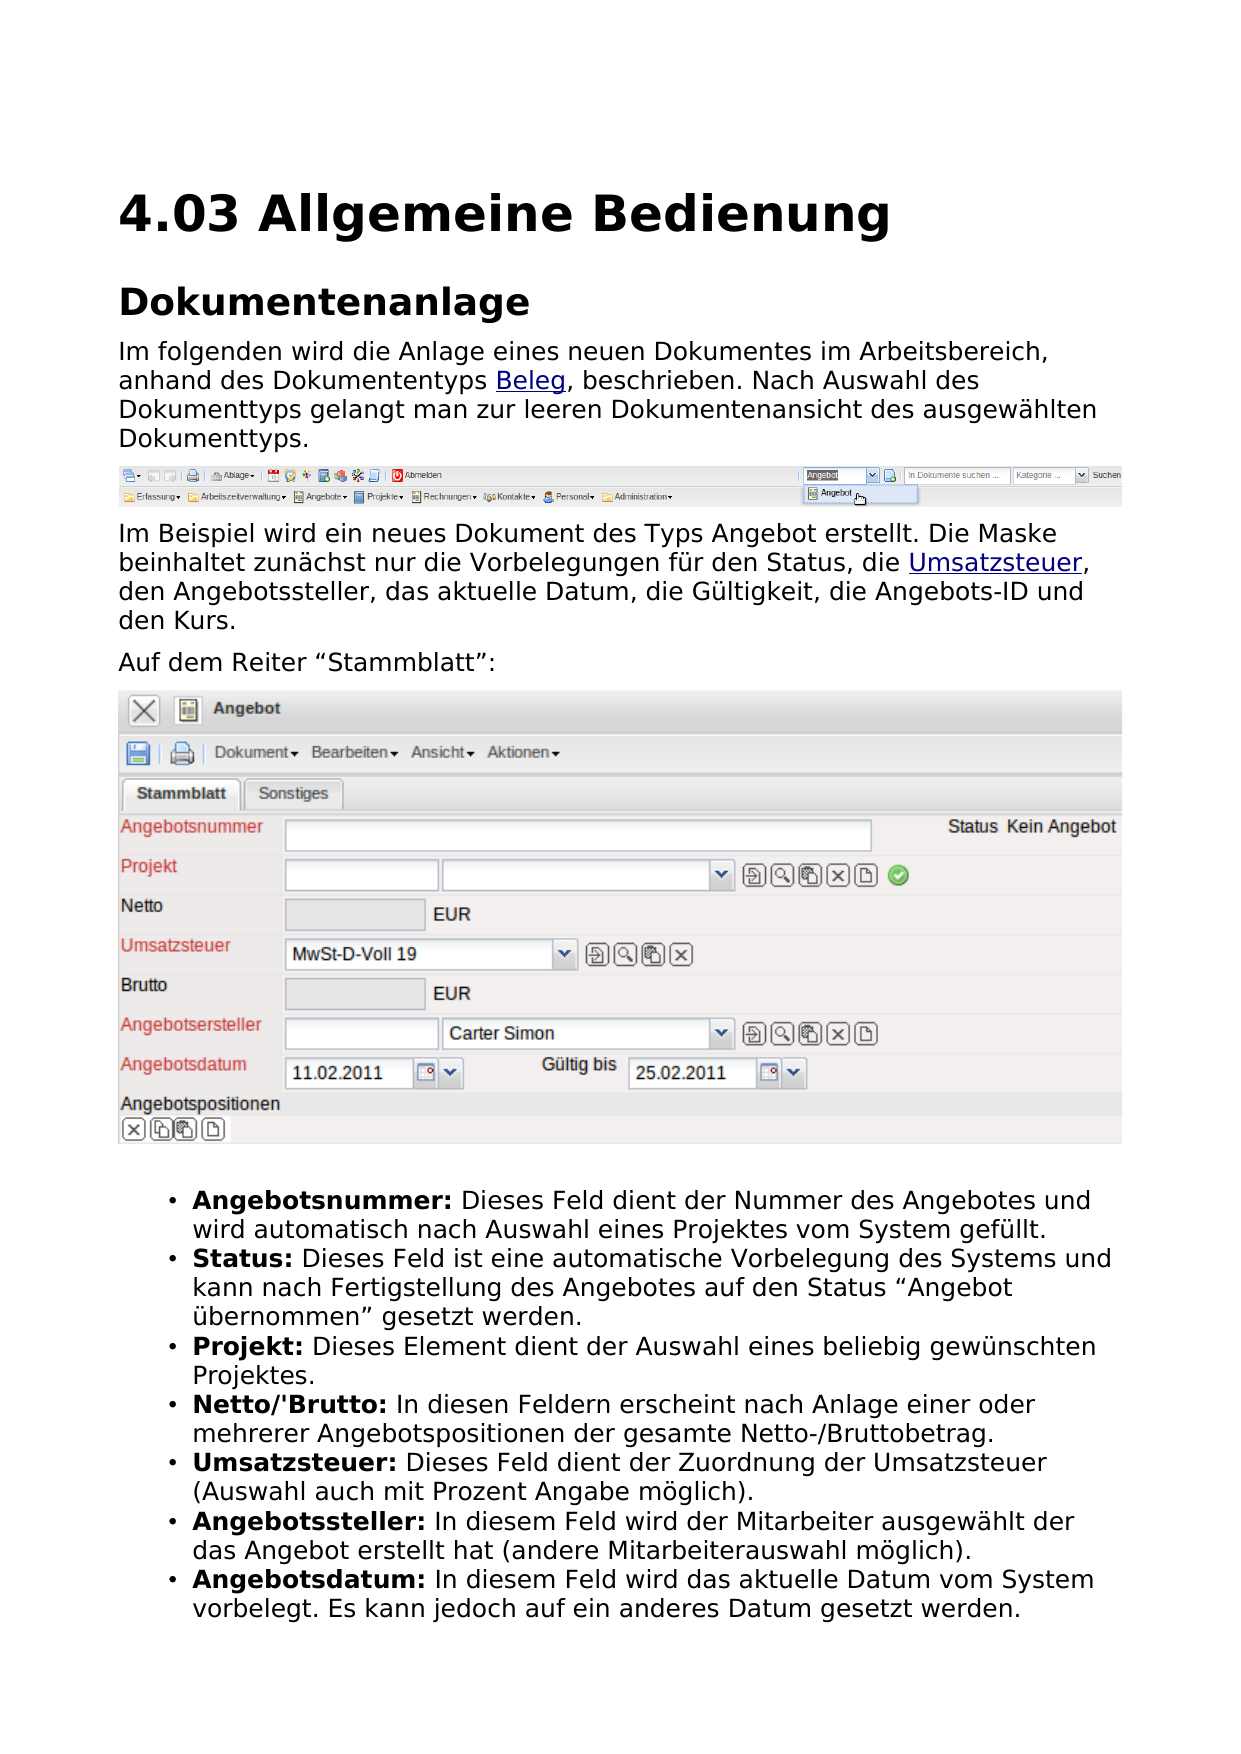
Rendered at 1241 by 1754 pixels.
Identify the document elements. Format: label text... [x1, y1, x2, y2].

list Status: Dieses Feld ist eine automatische Vorbelegung des Systems und kann nach Fertigstellung des Angebotes auf den Status “Angebot übernommen” gesetzt werden. [177, 1244, 1122, 1332]
list Angebotsnummer: Dieses Feld dient der Nummer des Angebotes und wird automatisch nach Auswahl eines Projektes vom System gefüllt. [177, 1186, 1122, 1244]
list Projekt: Dieses Element dient der Auswahl eines beliebig gewünschten Projektes. [177, 1332, 1122, 1390]
subtitle Dokumentenanlage [118, 281, 1122, 324]
picture [118, 465, 1123, 507]
list Netto/'Brutto: In diesen Feldern erscheint nach Anlage einer oder mehrerer Angebotspositionen der gesamte Netto-/Bruttobetrag. [177, 1390, 1122, 1448]
subtitle 4.03 Allgemeine Bedienung [118, 185, 1122, 243]
list Umsatzsteuer: Dieses Feld dient der Zuordnung der Umsatzsteuer (Auswahl auch mit Prozent Angabe möglich). [177, 1448, 1122, 1507]
text Auf dem Reiter “Stammblatt”: [118, 648, 1122, 677]
picture [118, 689, 1123, 1144]
list Angebotssteller: In diesem Feld wird der Mitarbeiter ausgewählt der das Angebot erstellt hat (andere Mitarbeiterauswahl möglich). [177, 1507, 1122, 1565]
text Im Beispiel wird ein neues Dokument des Typs Angebot erstellt. Die Maske beinhaltet zunächst nur die Vorbelegungen für den Status, die Umsatzsteuer, den Angebotssteller, das aktuelle Datum, die Gültigkeit, die Angebots-ID und den Kurs. [118, 519, 1122, 635]
text Im folgenden wird die Anlage eines neuen Dokumentes im Arbeitsbereich, anhand des Dokumententyps Beleg, beschrieben. Nach Auswahl des Dokumenttyps gelangt man zur leeren Dokumentenansicht des ausgewählten Dokumenttyps. [118, 337, 1122, 453]
list Angebotsdatum: In diesem Feld wird das aktuelle Datum vom System vorbelegt. Es kann jedoch auf ein anderes Datum gesetzt werden. [177, 1565, 1122, 1623]
